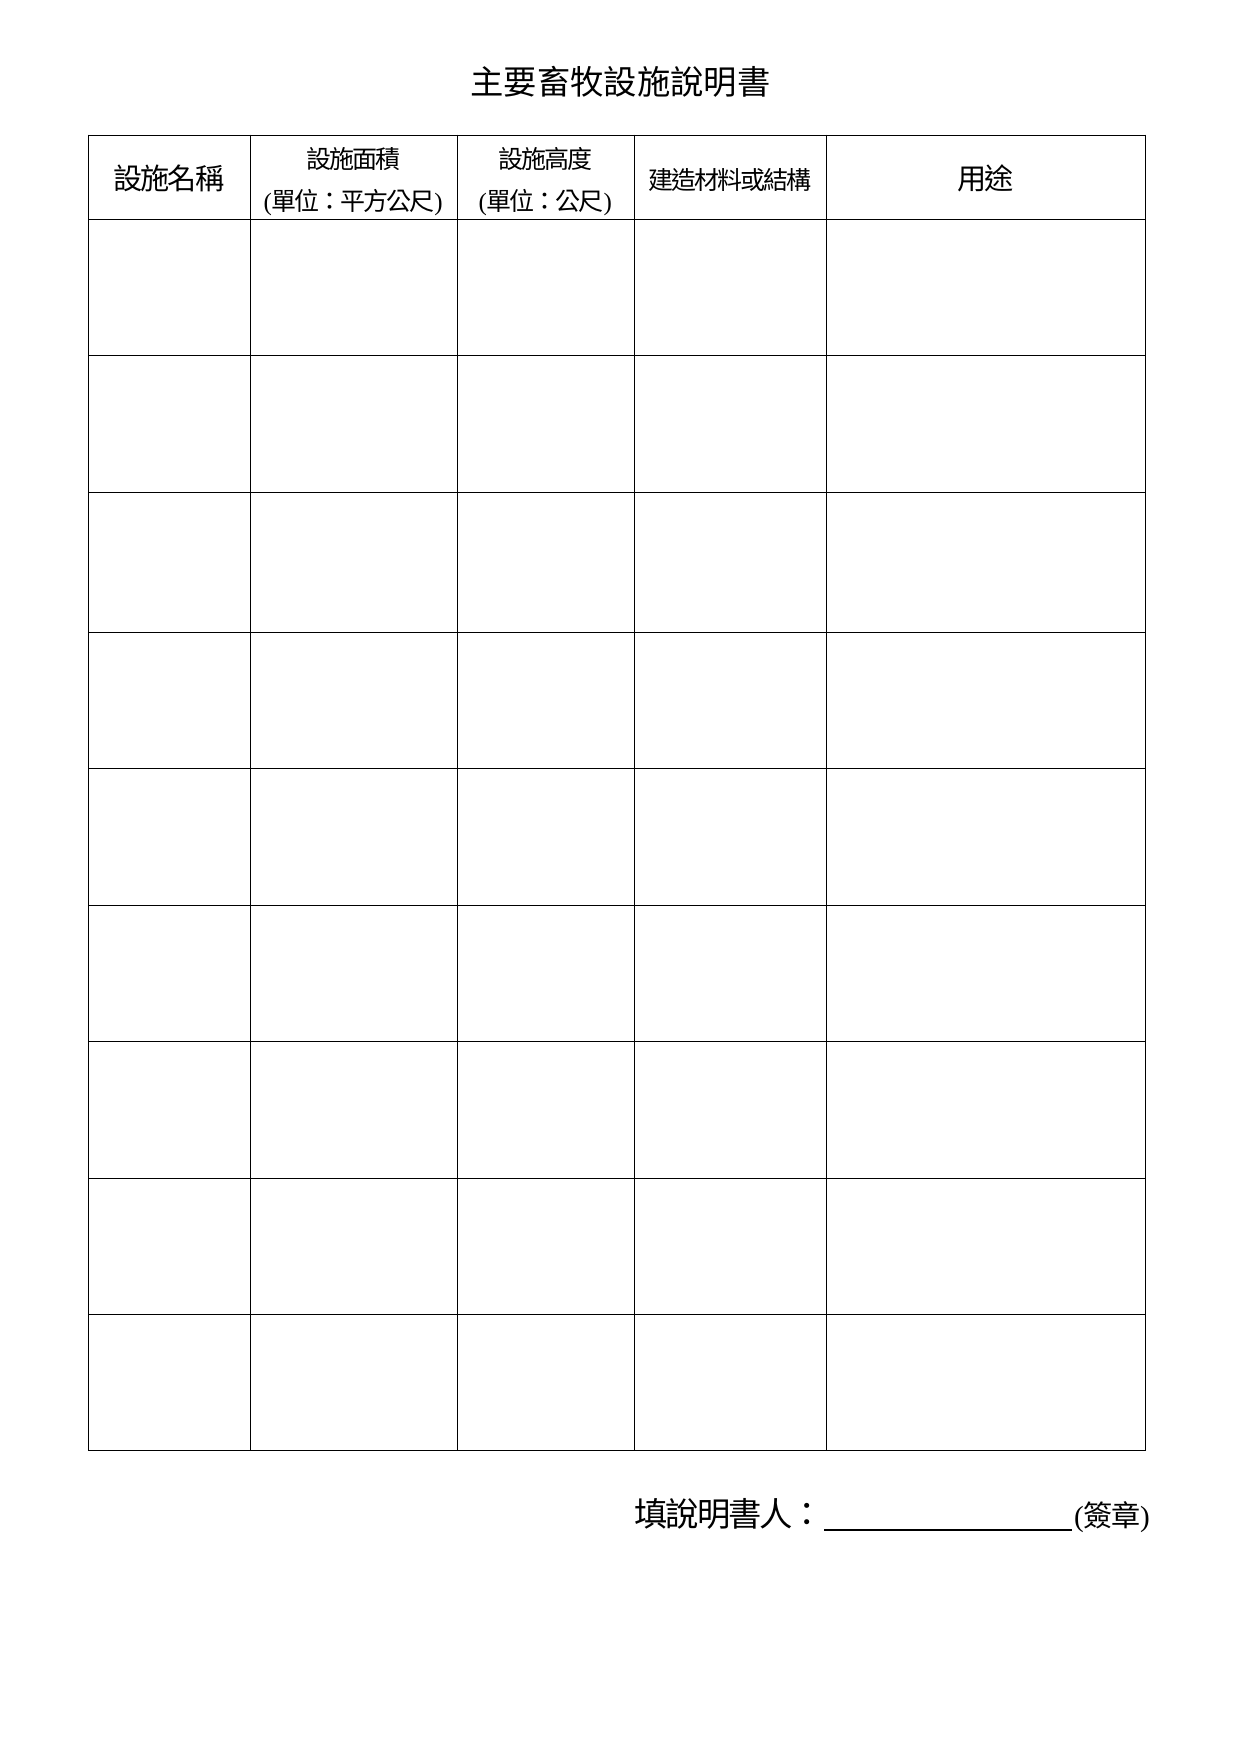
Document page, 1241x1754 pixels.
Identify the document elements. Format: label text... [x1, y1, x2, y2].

table_cell [827, 1179, 1145, 1314]
table_header 設施面積 (單位：平方公尺) [251, 136, 457, 219]
table_cell [251, 1042, 457, 1177]
table_header 用途 [827, 136, 1145, 219]
table_cell [251, 493, 457, 632]
table_cell [635, 1179, 826, 1314]
table_cell [89, 493, 250, 632]
table_cell [89, 906, 250, 1041]
text 主要畜牧設施說明書 [89, 64, 1152, 102]
table_cell [458, 1042, 634, 1177]
table_cell [89, 220, 250, 355]
table_cell [458, 633, 634, 768]
table_header 建造材料或結構 [635, 136, 826, 219]
table_cell [251, 633, 457, 768]
table_cell [251, 769, 457, 904]
table_header 設施高度 (單位：公尺) [458, 136, 634, 219]
table_cell [635, 906, 826, 1041]
table_cell [458, 356, 634, 492]
table_cell [635, 493, 826, 632]
table_cell [827, 1315, 1145, 1450]
table_cell [635, 1315, 826, 1450]
table_cell [635, 220, 826, 355]
table_cell [827, 356, 1145, 492]
table_cell [458, 220, 634, 355]
table_cell [251, 906, 457, 1041]
table_cell [458, 1179, 634, 1314]
table_cell [635, 1042, 826, 1177]
table_cell [89, 1179, 250, 1314]
table_cell [458, 769, 634, 904]
table_cell [89, 1315, 250, 1450]
table_header 設施名稱 [89, 136, 250, 219]
table_cell [458, 493, 634, 632]
table_cell [251, 356, 457, 492]
table_cell [635, 633, 826, 768]
table_cell [458, 906, 634, 1041]
text 填說明書人： (簽章) [89, 1493, 1152, 1535]
table_cell [827, 1042, 1145, 1177]
table_cell [251, 1315, 457, 1450]
table_cell [89, 633, 250, 768]
table_cell [89, 356, 250, 492]
table_cell [251, 220, 457, 355]
table_cell [827, 493, 1145, 632]
table_cell [89, 1042, 250, 1177]
table_cell [635, 356, 826, 492]
table_cell [251, 1179, 457, 1314]
table_cell [827, 220, 1145, 355]
table_cell [89, 769, 250, 904]
table_cell [827, 769, 1145, 904]
table_cell [458, 1315, 634, 1450]
table_cell [827, 633, 1145, 768]
table_cell [827, 906, 1145, 1041]
table_cell [635, 769, 826, 904]
